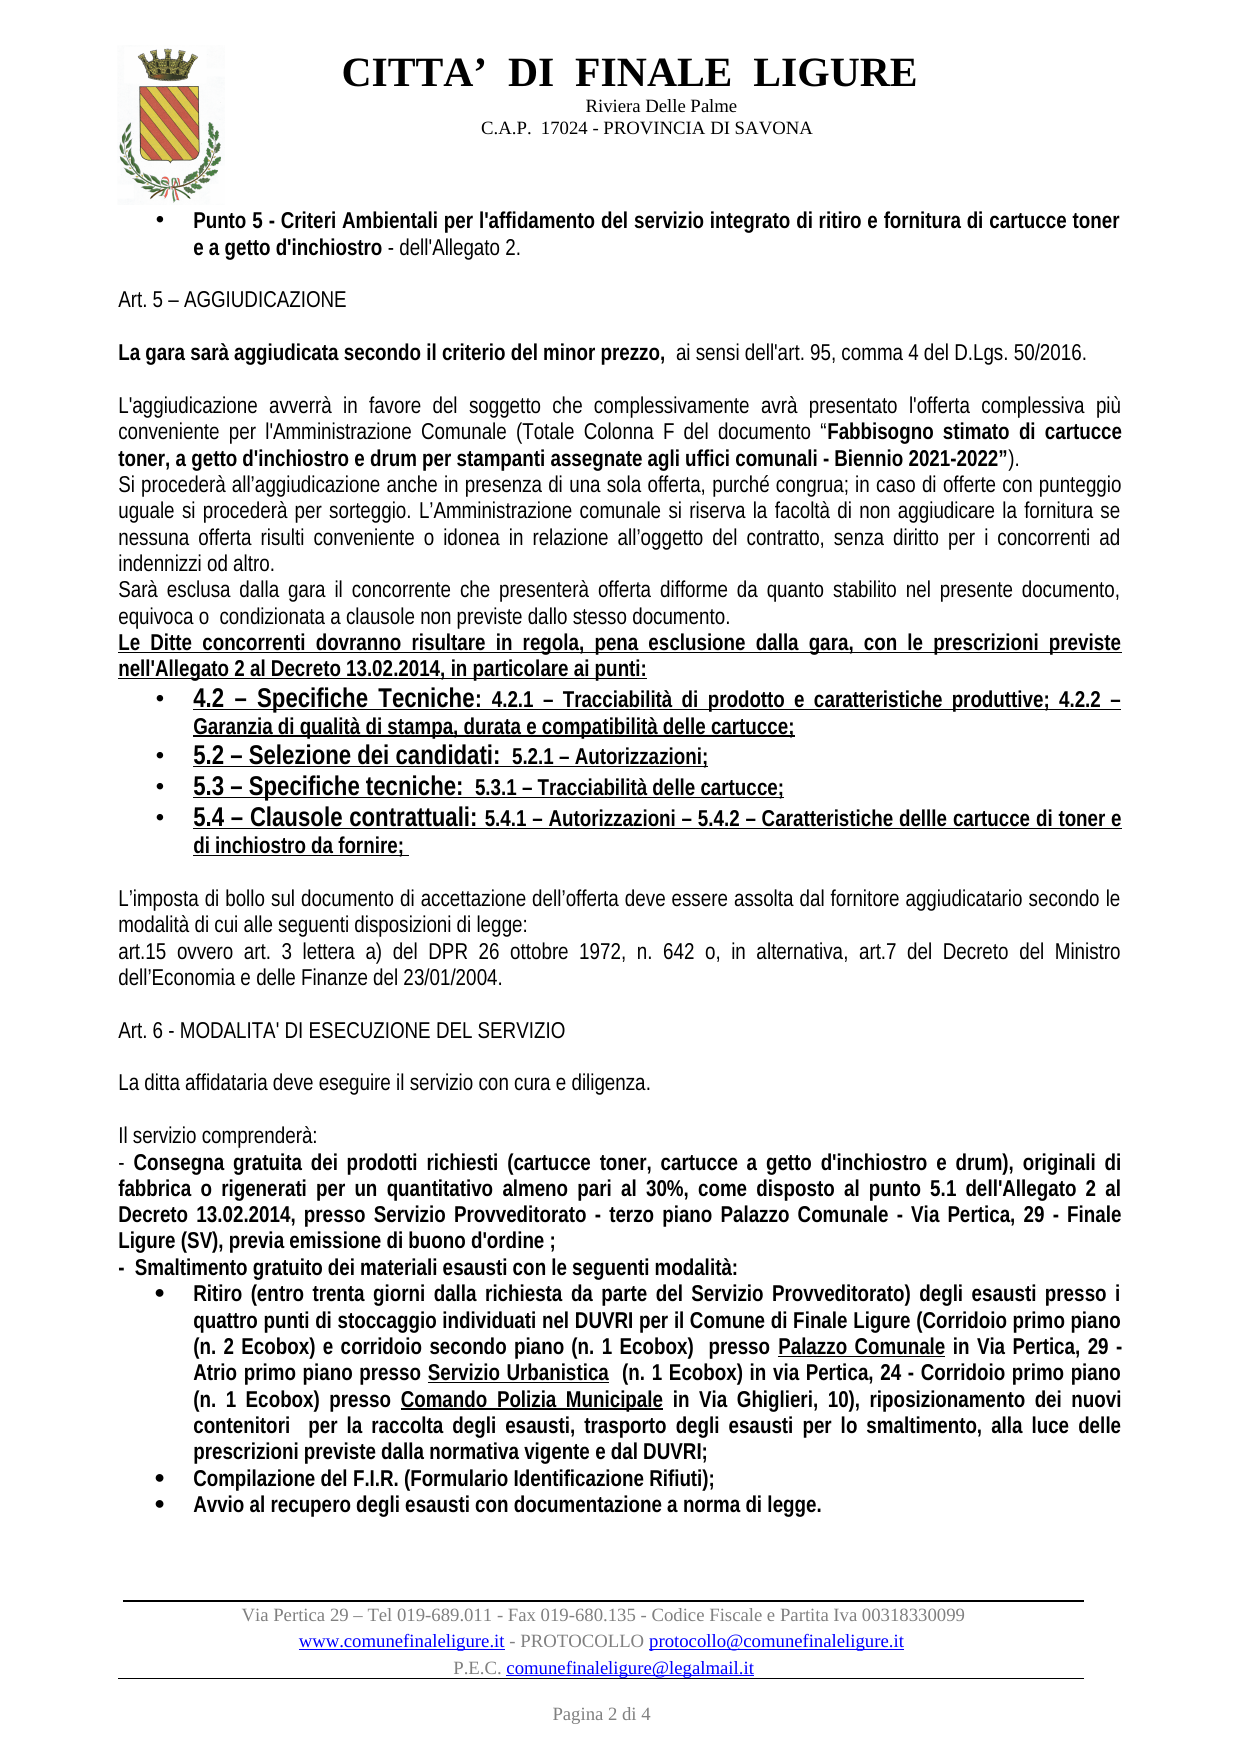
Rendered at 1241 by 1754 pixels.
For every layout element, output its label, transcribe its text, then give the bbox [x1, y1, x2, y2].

list Ritiro (entro trenta giorni dalla richiesta da parte del Servizio Provveditorato) degli esausti presso i quattro punti di stoccaggio individuati nel DUVRI per il Comune di Finale Ligure (Corridoio primo piano (n. 2 Ecobox) e corridoio secondo piano (n. 1 Ecobox) presso Palazzo Comunale in Via Pertica, 29 - Atrio primo piano presso Servizio Urbanistica (n. 1 Ecobox) in via Pertica, 24 - Corridoio primo piano (n. 1 Ecobox) presso Comando Polizia Municipale in Via Ghiglieri, 10), riposizionamento dei nuovi contenitori per la raccolta degli esausti, trasporto degli esausti per lo smaltimento, alla luce delle prescrizioni previste dalla normativa vigente e dal DUVRI; [156, 1280, 1122, 1465]
list 5.4 – Clausole contrattuali: 5.4.1 – Autorizzazioni – 5.4.2 – Caratteristiche dellle cartucce di toner e di inchiostro da fornire; [156, 801, 1122, 858]
text La gara sarà aggiudicata secondo il criterio del minor prezzo, ai sensi dell'art. 95, comma 4 del D.Lgs. 50/2016. [118, 339, 1122, 365]
text Sarà esclusa dalla gara il concorrente che presenterà offerta difforme da quanto stabilito nel presente documento, equivoca o condizionata a clausole non previste dallo stesso documento. [118, 576, 1122, 629]
list 4.2 – Specifiche Tecniche: 4.2.1 – Tracciabilità di prodotto e caratteristiche produttive; 4.2.2 – Garanzia di qualità di stampa, durata e compatibilità delle cartucce; [156, 682, 1122, 739]
list Punto 5 - Criteri Ambientali per l'affidamento del servizio integrato di ritiro e fornitura di cartucce toner e a getto d'inchiostro - dell'Allegato 2. [156, 207, 1122, 260]
text Si procederà all’aggiudicazione anche in presenza di una sola offerta, purché congrua; in caso di offerte con punteggio uguale si procederà per sorteggio. L’Amministrazione comunale si riserva la facoltà di non aggiudicare la fornitura se nessuna offerta risulti conveniente o idonea in relazione all’oggetto del contratto, senza diritto per i concorrenti ad indennizzi od altro. [118, 471, 1122, 576]
text Il servizio comprenderà: [118, 1122, 1122, 1148]
text Art. 5 – AGGIUDICAZIONE [118, 286, 1122, 313]
picture [117, 45, 225, 205]
list 5.2 – Selezione dei candidati: 5.2.1 – Autorizzazioni; [156, 739, 1122, 770]
text L'aggiudicazione avverrà in favore del soggetto che complessivamente avrà presentato l'offerta complessiva più conveniente per l'Amministrazione Comunale (Totale Colonna F del documento “Fabbisogno stimato di cartucce toner, a getto d'inchiostro e drum per stampanti assegnate agli uffici comunali - Biennio 2021-2022”). [118, 392, 1122, 471]
text Le Ditte concorrenti dovranno risultare in regola, pena esclusione dalla gara, con le prescrizioni previste [118, 629, 1122, 652]
text art.15 ovvero art. 3 lettera a) del DPR 26 ottobre 1972, n. 642 o, in alternativa, art.7 del Decreto del Ministro dell’Economia e delle Finanze del 23/01/2004. [118, 938, 1122, 990]
text Art. 6 - MODALITA' DI ESECUZIONE DEL SERVIZIO [118, 1017, 1122, 1043]
list Compilazione del F.I.R. (Formulario Identificazione Rifiuti); [156, 1465, 1122, 1491]
text La ditta affidataria deve eseguire il servizio con cura e diligenza. [118, 1069, 1122, 1096]
list Avvio al recupero degli esausti con documentazione a norma di legge. [156, 1491, 1122, 1517]
text nell'Allegato 2 al Decreto 13.02.2014, in particolare ai punti: [118, 653, 1122, 682]
text - Consegna gratuita dei prodotti richiesti (cartucce toner, cartucce a getto d'inchiostro e drum), originali di fabbrica o rigenerati per un quantitativo almeno pari al 30%, come disposto al punto 5.1 dell'Allegato 2 al Decreto 13.02.2014, presso Servizio Provveditorato - terzo piano Palazzo Comunale - Via Pertica, 29 - Finale Ligure (SV), previa emissione di buono d'ordine ; [118, 1148, 1122, 1254]
text L’imposta di bollo sul documento di accettazione dell’offerta deve essere assolta dal fornitore aggiudicatario secondo le modalità di cui alle seguenti disposizioni di legge: [118, 885, 1122, 938]
text - Smaltimento gratuito dei materiali esausti con le seguenti modalità: [118, 1254, 1122, 1280]
list 5.3 – Specifiche tecniche: 5.3.1 – Tracciabilità delle cartucce; [156, 770, 1122, 801]
